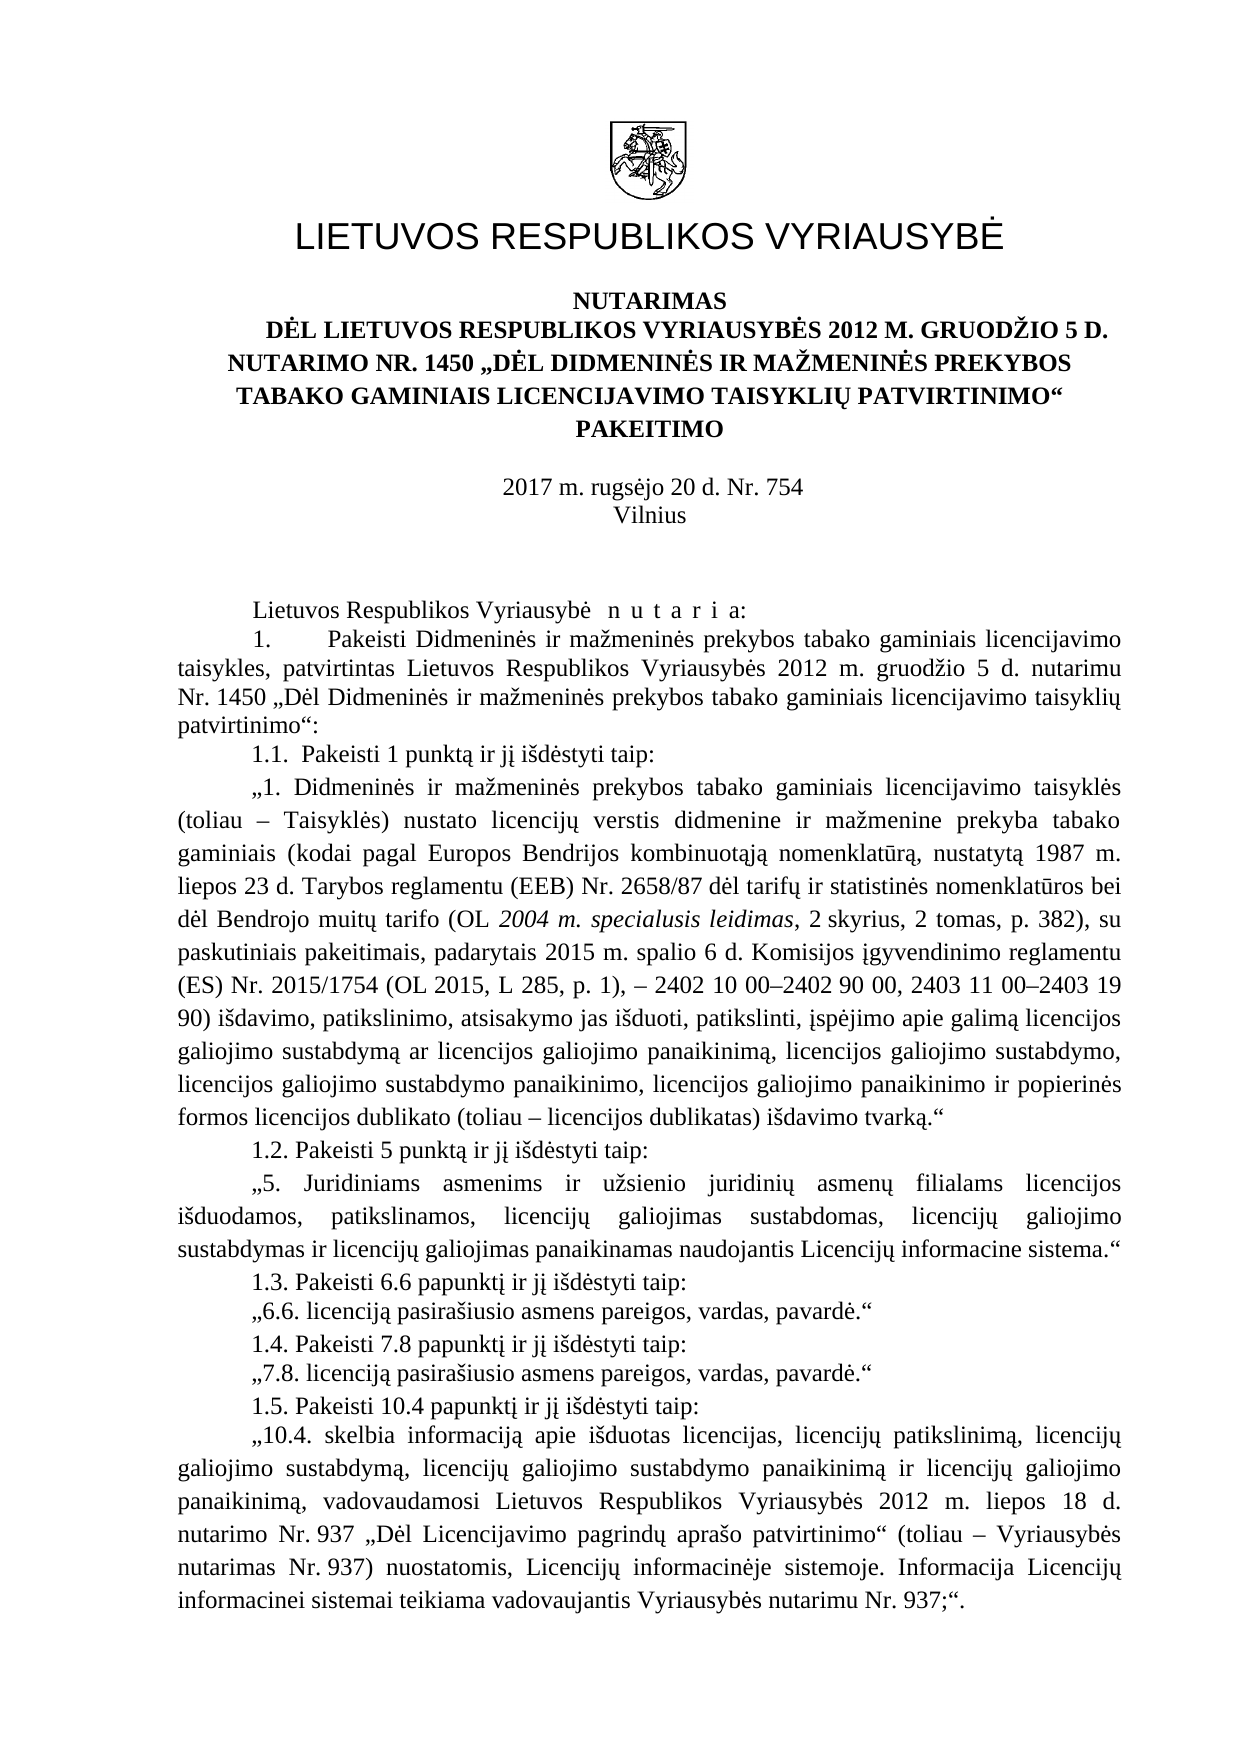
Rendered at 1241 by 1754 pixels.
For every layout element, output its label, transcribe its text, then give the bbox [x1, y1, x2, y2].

text „6.6. licenciją pasirašiusio asmens pareigos, vardas, pavardė.“ [177, 1296, 1122, 1325]
text „1. Didmeninės ir mažmeninės prekybos tabako gaminiais licencijavimo taisyklės (toliau – Taisyklės) nustato licencijų verstis didmenine ir mažmenine prekyba tabako gaminiais (kodai pagal Europos Bendrijos kombinuotąją nomenklatūrą, nustatytą 1987 m. liepos 23 d. Tarybos reglamentu (EEB) Nr. 2658/87 dėl tarifų ir statistinės nomenklatūros bei dėl Bendrojo muitų tarifo (OL 2004 m. specialusis leidimas, 2 skyrius, 2 tomas, p. 382), su paskutiniais pakeitimais, padarytais 2015 m. spalio 6 d. Komisijos įgyvendinimo reglamentu (ES) Nr. 2015/1754 (OL 2015, L 285, p. 1), – 2402 10 00–2402 90 00, 2403 11 00–2403 19 90) išdavimo, patikslinimo, atsisakymo jas išduoti, patikslinti, įspėjimo apie galimą licencijos galiojimo sustabdymą ar licencijos galiojimo panaikinimą, licencijos galiojimo sustabdymo, licencijos galiojimo sustabdymo panaikinimo, licencijos galiojimo panaikinimo ir popierinės formos licencijos dublikato (toliau – licencijos dublikatas) išdavimo tvarką.“ [177, 772, 1122, 1131]
text Vilnius [177, 500, 1122, 529]
text Lietuvos Respublikos Vyriausybė [177, 214, 1122, 258]
text 1. Pakeisti Didmeninės ir mažmeninės prekybos tabako gaminiais licencijavimo taisykles, patvirtintas Lietuvos Respublikos Vyriausybės 2012 m. gruodžio 5 d. nutarimu Nr. 1450 „Dėl Didmeninės ir mažmeninės prekybos tabako gaminiais licencijavimo taisyklių patvirtinimo“: [177, 624, 1122, 739]
text 1.5. Pakeisti 10.4 papunktį ir jį išdėstyti taip: [251, 1391, 1122, 1420]
text nutarimas [177, 286, 1122, 315]
text PAKEITIMO [177, 414, 1122, 443]
text „7.8. licenciją pasirašiusio asmens pareigos, vardas, pavardė.“ [251, 1358, 1122, 1387]
text „5. Juridiniams asmenims ir užsienio juridinių asmenų filialams licencijos išduodamos, patikslinamos, licencijų galiojimas sustabdomas, licencijų galiojimo sustabdymas ir licencijų galiojimas panaikinamas naudojantis Licencijų informacine sistema.“ [177, 1168, 1122, 1263]
text 2017 m. rugsėjo 20 d. Nr. 754 [177, 472, 1122, 500]
text Lietuvos Respublikos Vyriausybė nutaria: [177, 587, 1122, 624]
text 1.1. Pakeisti 1 punktą ir jį išdėstyti taip: [251, 739, 1122, 768]
text 1.3. Pakeisti 6.6 papunktį ir jį išdėstyti taip: [251, 1267, 1122, 1296]
text „10.4. skelbia informaciją apie išduotas licencijas, licencijų patikslinimą, licencijų galiojimo sustabdymą, licencijų galiojimo sustabdymo panaikinimą ir licencijų galiojimo panaikinimą, vadovaudamosi Lietuvos Respublikos Vyriausybės 2012 m. liepos 18 d. nutarimo Nr. 937 „Dėl Licencijavimo pagrindų aprašo patvirtinimo“ (toliau – Vyriausybės nutarimas Nr. 937) nuostatomis, Licencijų informacinėje sistemoje. Informacija Licencijų informacinei sistemai teikiama vadovaujantis Vyriausybės nutarimu Nr. 937;“. [177, 1420, 1122, 1614]
text 1.2. Pakeisti 5 punktą ir jį išdėstyti taip: [251, 1135, 1122, 1164]
text DĖL LIETUVOS RESPUBLIKOS VYRIAUSYBĖS 2012 M. GRUODŽIO 5 D. NUTARIMO NR. 1450 „DĖL DIDMENINĖS IR MAŽMENINĖS PREKYBOS TABAKO GAMINIAIS LICENCIJAVIMO TAISYKLIŲ PATVIRTINIMO“ [177, 315, 1122, 410]
text 1.4. Pakeisti 7.8 papunktį ir jį išdėstyti taip: [251, 1329, 1122, 1358]
